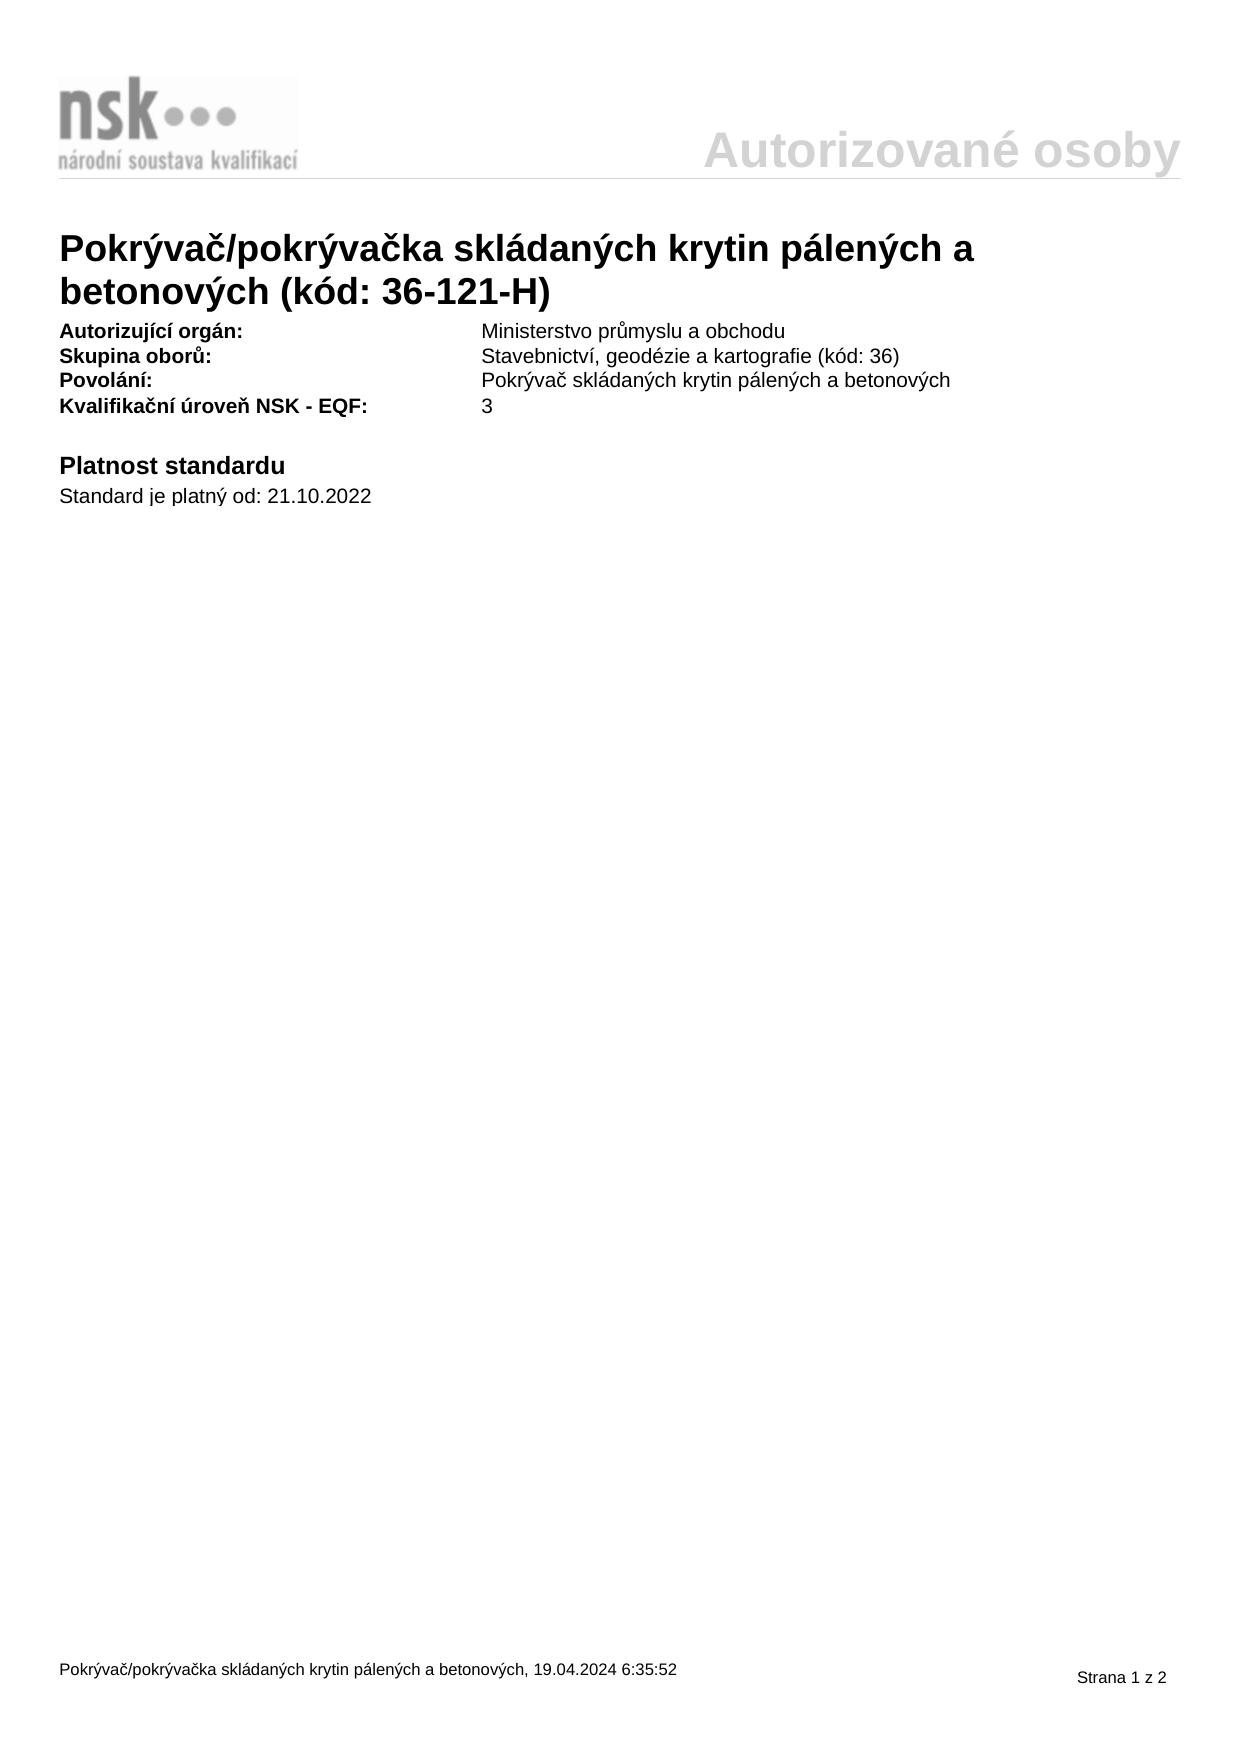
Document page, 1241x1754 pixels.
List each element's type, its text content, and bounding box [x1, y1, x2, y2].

table_cell Kvalifikační úroveň NSK - EQF: [59, 394, 481, 417]
table_cell [618, 1384, 626, 1659]
table_cell 3 [481, 394, 1181, 417]
table_cell [626, 196, 860, 224]
table_cell [860, 506, 886, 806]
table_cell [1167, 1660, 1181, 1696]
table_cell Strana 1 z 2 [860, 1660, 1167, 1696]
table_cell [1167, 1106, 1181, 1383]
table_cell [626, 806, 860, 1106]
table_cell [119, 172, 481, 178]
table_cell [1167, 806, 1181, 1106]
table_cell [59, 1384, 119, 1659]
table_cell [119, 506, 481, 806]
table_cell [59, 418, 119, 447]
table_cell [481, 196, 617, 224]
table_cell [1167, 196, 1181, 224]
table_cell [119, 806, 481, 1106]
table_cell [618, 172, 626, 178]
table_cell [618, 506, 626, 806]
table_cell [886, 418, 1167, 447]
table_cell [481, 1384, 617, 1659]
table_cell [59, 172, 119, 178]
table_cell Autorizující orgán: [59, 319, 481, 343]
table_cell [1167, 313, 1181, 319]
table_cell [119, 1384, 481, 1659]
table_cell [626, 1384, 860, 1659]
table_cell [886, 196, 1167, 224]
table_cell Platnost standardu [59, 448, 1181, 483]
table_cell [1167, 418, 1181, 447]
picture [57, 59, 619, 172]
table_cell Skupina oborů: [59, 344, 481, 368]
table_cell [860, 313, 886, 319]
table_header [619, 59, 626, 172]
table_cell [618, 418, 626, 447]
table_cell Pokrývač/pokrývačka skládaných krytin pálených a betonových (kód: 36-121-H) [59, 224, 1181, 313]
table_cell [860, 806, 886, 1106]
table_cell [886, 1106, 1167, 1383]
table_cell [59, 313, 119, 319]
table_cell [481, 806, 617, 1106]
table_cell [618, 1106, 626, 1383]
table_cell Pokrývač/pokrývačka skládaných krytin pálených a betonových, 19.04.2024 6:35:52 [59, 1660, 860, 1696]
table_cell Standard je platný od: 21.10.2022 [59, 484, 1181, 506]
table_cell [1167, 506, 1181, 806]
table_cell Pokrývač skládaných krytin pálených a betonových [481, 368, 1181, 393]
table_cell [481, 418, 617, 447]
table_cell [59, 806, 119, 1106]
table_cell [119, 418, 481, 447]
table_cell [1167, 1384, 1181, 1659]
table_cell [886, 506, 1167, 806]
table_cell [626, 1106, 860, 1383]
table_cell Ministerstvo průmyslu a obchodu [481, 319, 1181, 344]
table_cell [886, 313, 1167, 319]
table_cell [860, 1106, 886, 1383]
table_cell [59, 179, 1181, 196]
table_cell [626, 506, 860, 806]
table_cell [860, 1384, 886, 1659]
table_cell [59, 506, 119, 806]
table_cell [626, 418, 860, 447]
table_cell [886, 1384, 1167, 1659]
table_cell Stavebnictví, geodézie a kartografie (kód: 36) [481, 344, 1181, 368]
table_cell Povolání: [59, 368, 481, 392]
table_cell [119, 1106, 481, 1383]
table_cell [618, 196, 626, 224]
table_cell [59, 1106, 119, 1383]
table_cell [860, 418, 886, 447]
table_cell [59, 196, 119, 224]
table_header Autorizované osoby [626, 59, 1181, 178]
table_cell [481, 172, 617, 178]
table_cell [481, 506, 617, 806]
table_cell [119, 196, 481, 224]
table_cell [626, 313, 860, 319]
table_cell [886, 806, 1167, 1106]
table_cell [618, 313, 626, 319]
table_cell [119, 313, 481, 319]
table_cell [860, 196, 886, 224]
table_cell [481, 313, 617, 319]
table_cell [618, 806, 626, 1106]
table_cell [481, 1106, 617, 1383]
